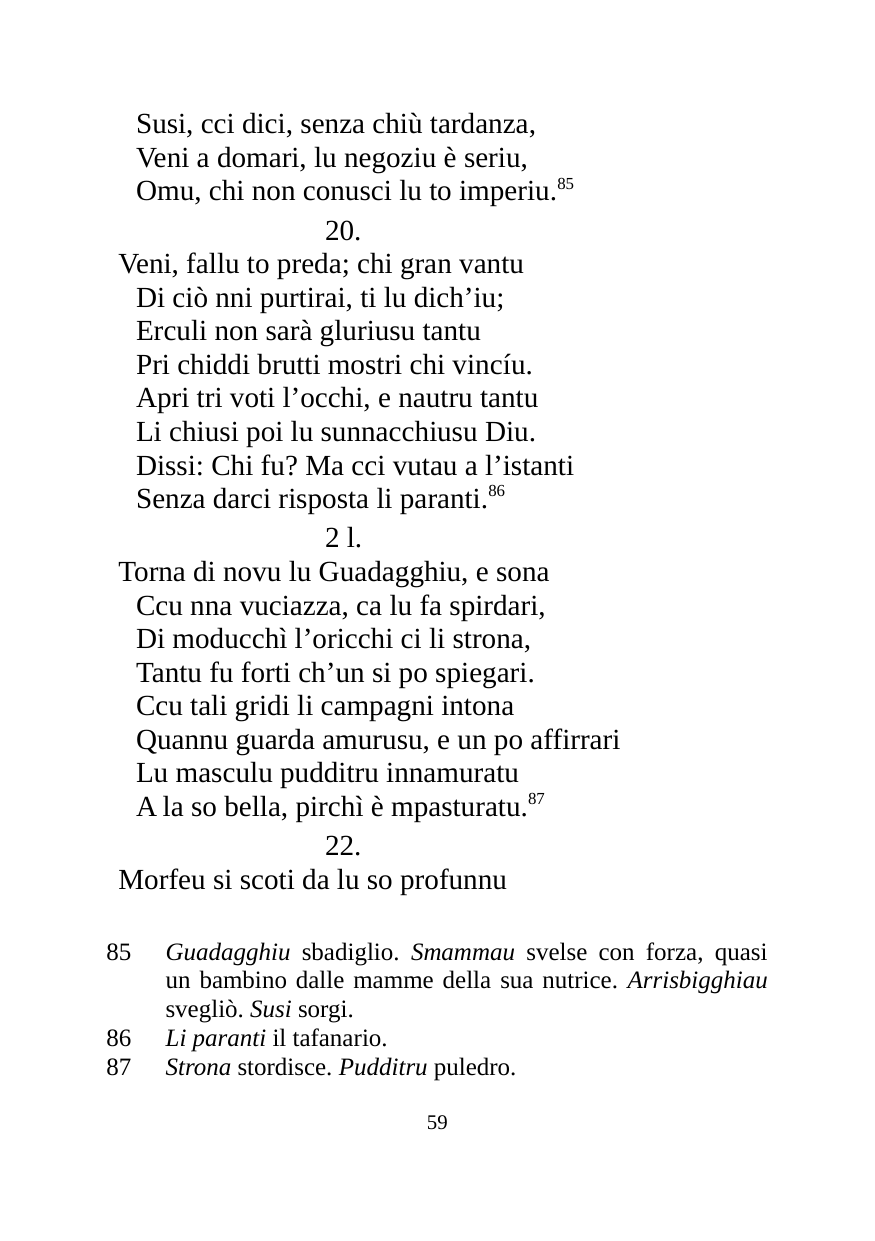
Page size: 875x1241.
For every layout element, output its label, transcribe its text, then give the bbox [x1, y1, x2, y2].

text 22. [325, 828, 768, 862]
text Strona stordisce. Pudditru puledro. [106, 1052, 768, 1080]
text Guadagghiu sbadiglio. Smammau svelse con forza, quasi un bambino dalle mamme della sua nutrice. Arrisbigghiau svegliò. Susi sorgi. [106, 937, 768, 1023]
text Veni, fallu to preda; chi gran vantu Di ciò nni purtirai, ti lu dich’iu; Erculi non sarà gluriusu tantu Pri chiddi brutti mostri chi vincíu. Apri tri voti l’occhi, e nautru tantu Li chiusi poi lu sunnacchiusu Diu. Dissi: Chi fu? Ma cci vutau a l’istanti Senza darci risposta li paranti. [118, 246, 768, 515]
text Susi, cci dici, senza chiù tardanza, Veni a domari, lu negoziu è seriu, Omu, chi non conusci lu to imperiu. [118, 106, 768, 207]
text 2 l. [325, 521, 768, 554]
text 20. [325, 213, 768, 246]
text Li paranti il tafanario. [106, 1023, 768, 1052]
text Torna di novu lu Guadagghiu, e sona Ccu nna vuciazza, ca lu fa spirdari, Di moducchì l’oricchi ci li strona, Tantu fu forti ch’un si po spiegari. Ccu tali gridi li campagni intona Quannu guarda amurusu, e un po affirrari Lu masculu pudditru innamuratu A la so bella, pirchì è mpasturatu. [118, 554, 768, 822]
text Morfeu si scoti da lu so profunnu [118, 862, 768, 896]
